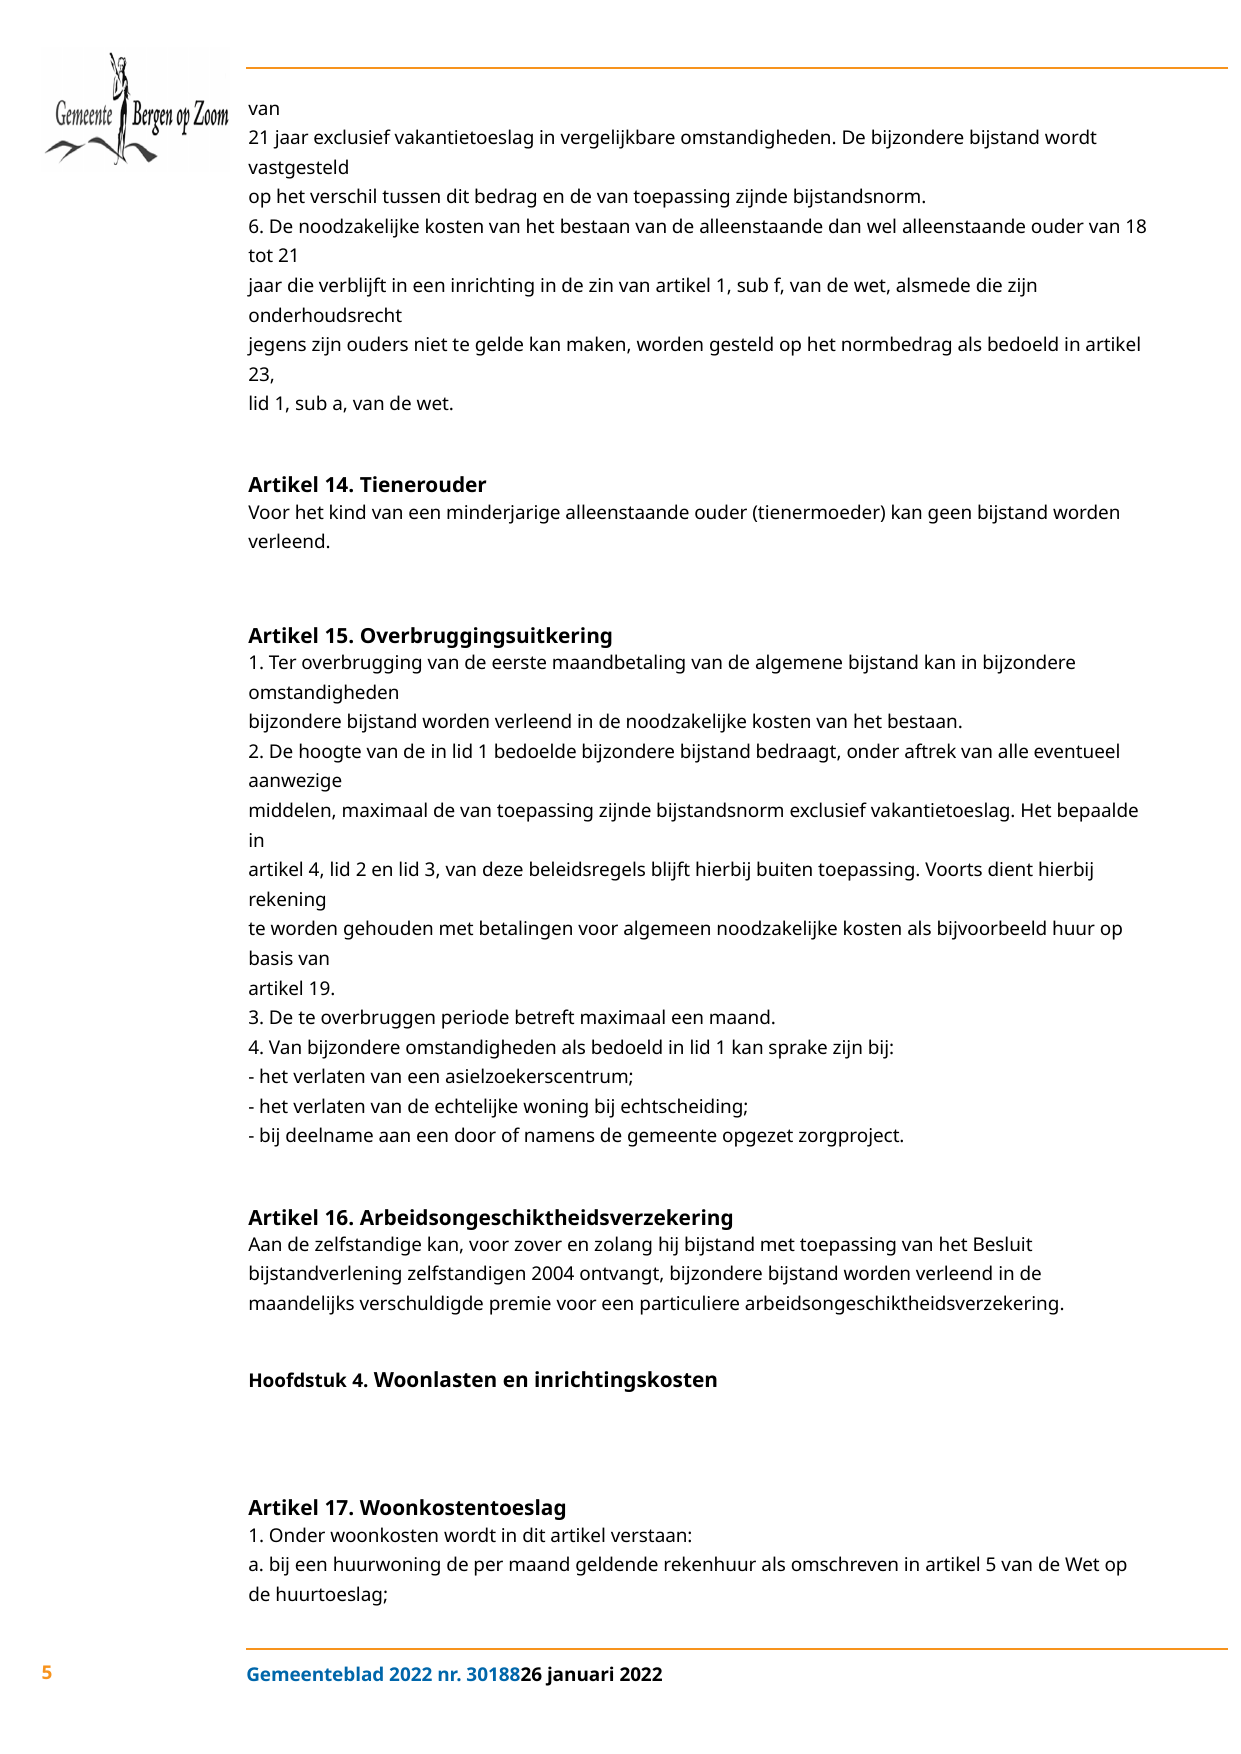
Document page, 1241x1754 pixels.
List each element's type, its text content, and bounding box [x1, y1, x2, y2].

text middelen, maximaal de van toepassing zijnde bijstandsnorm exclusief vakantietoeslag. Het bepaalde in [248, 797, 1152, 852]
text bijzondere bijstand worden verleend in de noodzakelijke kosten van het bestaan. [248, 708, 1152, 734]
text de huurtoeslag; [248, 1581, 1152, 1607]
text - het verlaten van de echtelijke woning bij echtscheiding; [248, 1093, 1152, 1119]
text jaar die verblijft in een inrichting in de zin van artikel 1, sub f, van de wet, alsmede die zijn onderhoudsrecht [248, 272, 1152, 328]
text Artikel 15. Overbruggingsuitkering [248, 621, 1152, 649]
text - bij deelname aan een door of namens de gemeente opgezet zorgproject. [248, 1123, 1152, 1148]
text 3. De te overbruggen periode betreft maximaal een maand. [248, 1004, 1152, 1030]
text Artikel 14. Tienerouder [248, 471, 1152, 499]
text - het verlaten van een asielzoekerscentrum; [248, 1063, 1152, 1089]
text 4. Van bijzondere omstandigheden als bedoeld in lid 1 kan sprake zijn bij: [248, 1034, 1152, 1059]
text Artikel 17. Woonkostentoeslag [248, 1493, 1152, 1522]
text 21 jaar exclusief vakantietoeslag in vergelijkbare omstandigheden. De bijzondere bijstand wordt vastgesteld [248, 124, 1152, 180]
text Hoofdstuk 4. Woonlasten en inrichtingskosten [248, 1365, 1152, 1394]
text Aan de zelfstandige kan, voor zover en zolang hij bijstand met toepassing van het Besluit bijstandverlening zelfstandigen 2004 ontvangt, bijzondere bijstand worden verleend in de maandelijks verschuldigde premie voor een particuliere arbeidsongeschiktheidsverzekering. [248, 1231, 1152, 1316]
text Artikel 16. Arbeidsongeschiktheidsverzekering [248, 1203, 1152, 1231]
text van [248, 95, 1152, 121]
text 1. Onder woonkosten wordt in dit artikel verstaan: [248, 1522, 1152, 1548]
text artikel 4, lid 2 en lid 3, van deze beleidsregels blijft hierbij buiten toepassing. Voorts dient hierbij rekening [248, 856, 1152, 912]
text lid 1, sub a, van de wet. [248, 391, 1152, 416]
text a. bij een huurwoning de per maand geldende rekenhuur als omschreven in artikel 5 van de Wet op [248, 1552, 1152, 1577]
text op het verschil tussen dit bedrag en de van toepassing zijnde bijstandsnorm. [248, 183, 1152, 209]
text Voor het kind van een minderjarige alleenstaande ouder (tienermoeder) kan geen bijstand worden verleend. [248, 499, 1152, 554]
text 6. De noodzakelijke kosten van het bestaan van de alleenstaande dan wel alleenstaande ouder van 18 tot 21 [248, 213, 1152, 268]
text jegens zijn ouders niet te gelde kan maken, worden gesteld op het normbedrag als bedoeld in artikel 23, [248, 331, 1152, 387]
text te worden gehouden met betalingen voor algemeen noodzakelijke kosten als bijvoorbeeld huur op basis van [248, 916, 1152, 971]
text 1. Ter overbrugging van de eerste maandbetaling van de algemene bijstand kan in bijzondere omstandigheden [248, 649, 1152, 704]
picture [41, 47, 231, 172]
text 2. De hoogte van de in lid 1 bedoelde bijzondere bijstand bedraagt, onder aftrek van alle eventueel aanwezige [248, 738, 1152, 793]
text artikel 19. [248, 975, 1152, 1000]
